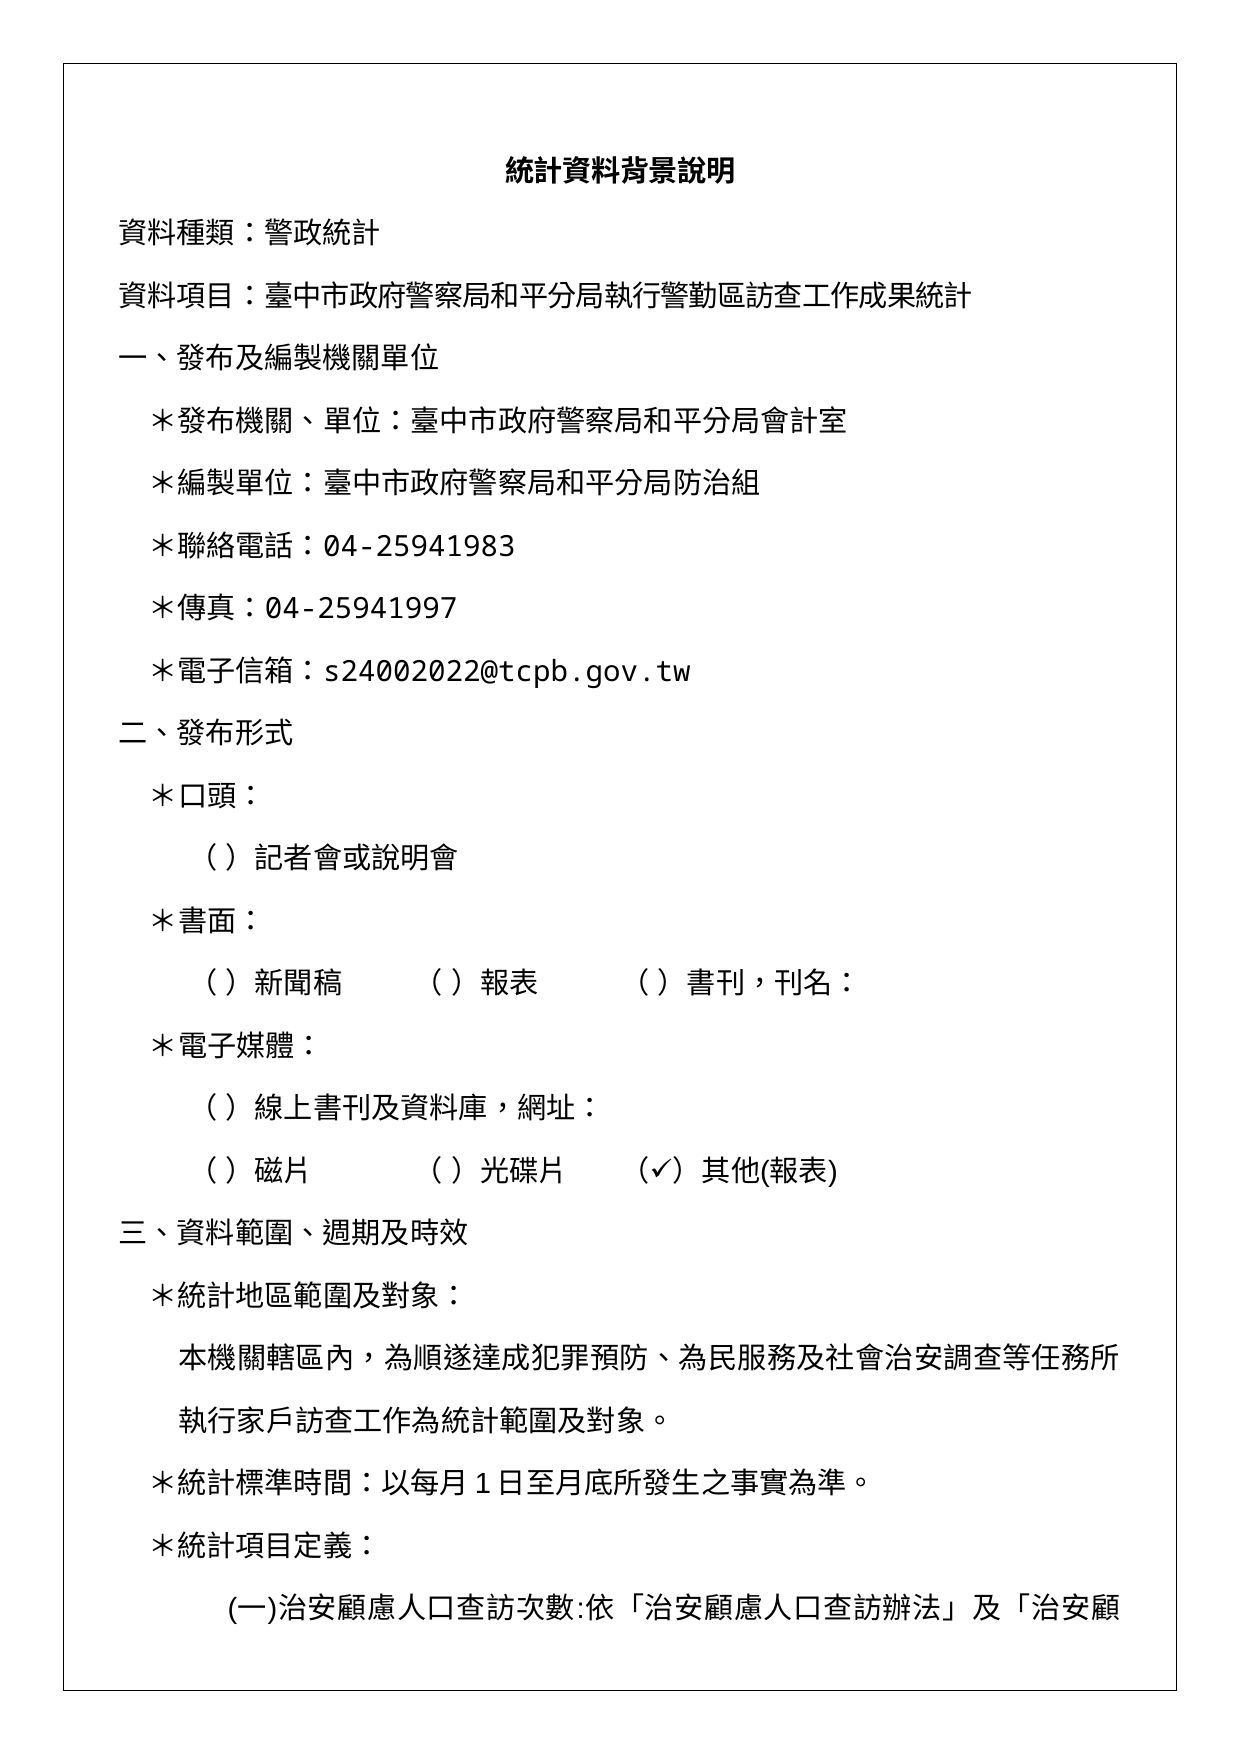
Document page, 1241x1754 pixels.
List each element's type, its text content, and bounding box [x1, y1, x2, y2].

text ＊電子媒體： [149, 1002, 1122, 1064]
text ＊統計標準時間：以每月1日至月底所發生之事實為準。 [148, 1439, 1122, 1502]
text (一)治安顧慮人口查訪次數:依「治安顧慮人口查訪辦法」及「治安顧 [227, 1564, 1122, 1627]
text 二、發布形式 [118, 689, 1122, 752]
text ＊書面： [149, 877, 1122, 939]
text ＊統計地區範圍及對象： [148, 1252, 1122, 1314]
text （ ）磁片 （ ）光碟片 （）其他(報表) [188, 1127, 1156, 1189]
text 三、資料範圍、週期及時效 [118, 1189, 1122, 1252]
text ＊傳真：04-25941997 [148, 564, 1122, 627]
text （ ）新聞稿 （ ）報表 （ ）書刊，刊名： [188, 939, 1156, 1002]
text （ ）記者會或說明會 [188, 814, 1156, 877]
text ＊統計項目定義： [148, 1502, 1122, 1564]
text ＊聯絡電話：04-25941983 [148, 502, 1122, 564]
text ＊編製單位：臺中市政府警察局和平分局防治組 [148, 439, 1122, 502]
text 資料項目：臺中市政府警察局和平分局執行警勤區訪查工作成果統計 [118, 252, 1122, 314]
text （ ）線上書刊及資料庫，網址： [188, 1064, 1156, 1127]
text 統計資料背景說明 [118, 127, 1122, 189]
text 一、發布及編製機關單位 [118, 314, 1122, 377]
text ＊發布機關、單位：臺中市政府警察局和平分局會計室 [148, 377, 1122, 439]
text 本機關轄區內，為順遂達成犯罪預防、為民服務及社會治安調查等任務所執行家戶訪查工作為統計範圍及對象。 [178, 1314, 1122, 1439]
text 資料種類：警政統計 [118, 189, 1122, 252]
text ＊口頭： [149, 752, 1122, 814]
text ＊電子信箱：s24002022@tcpb.gov.tw [148, 627, 1122, 689]
